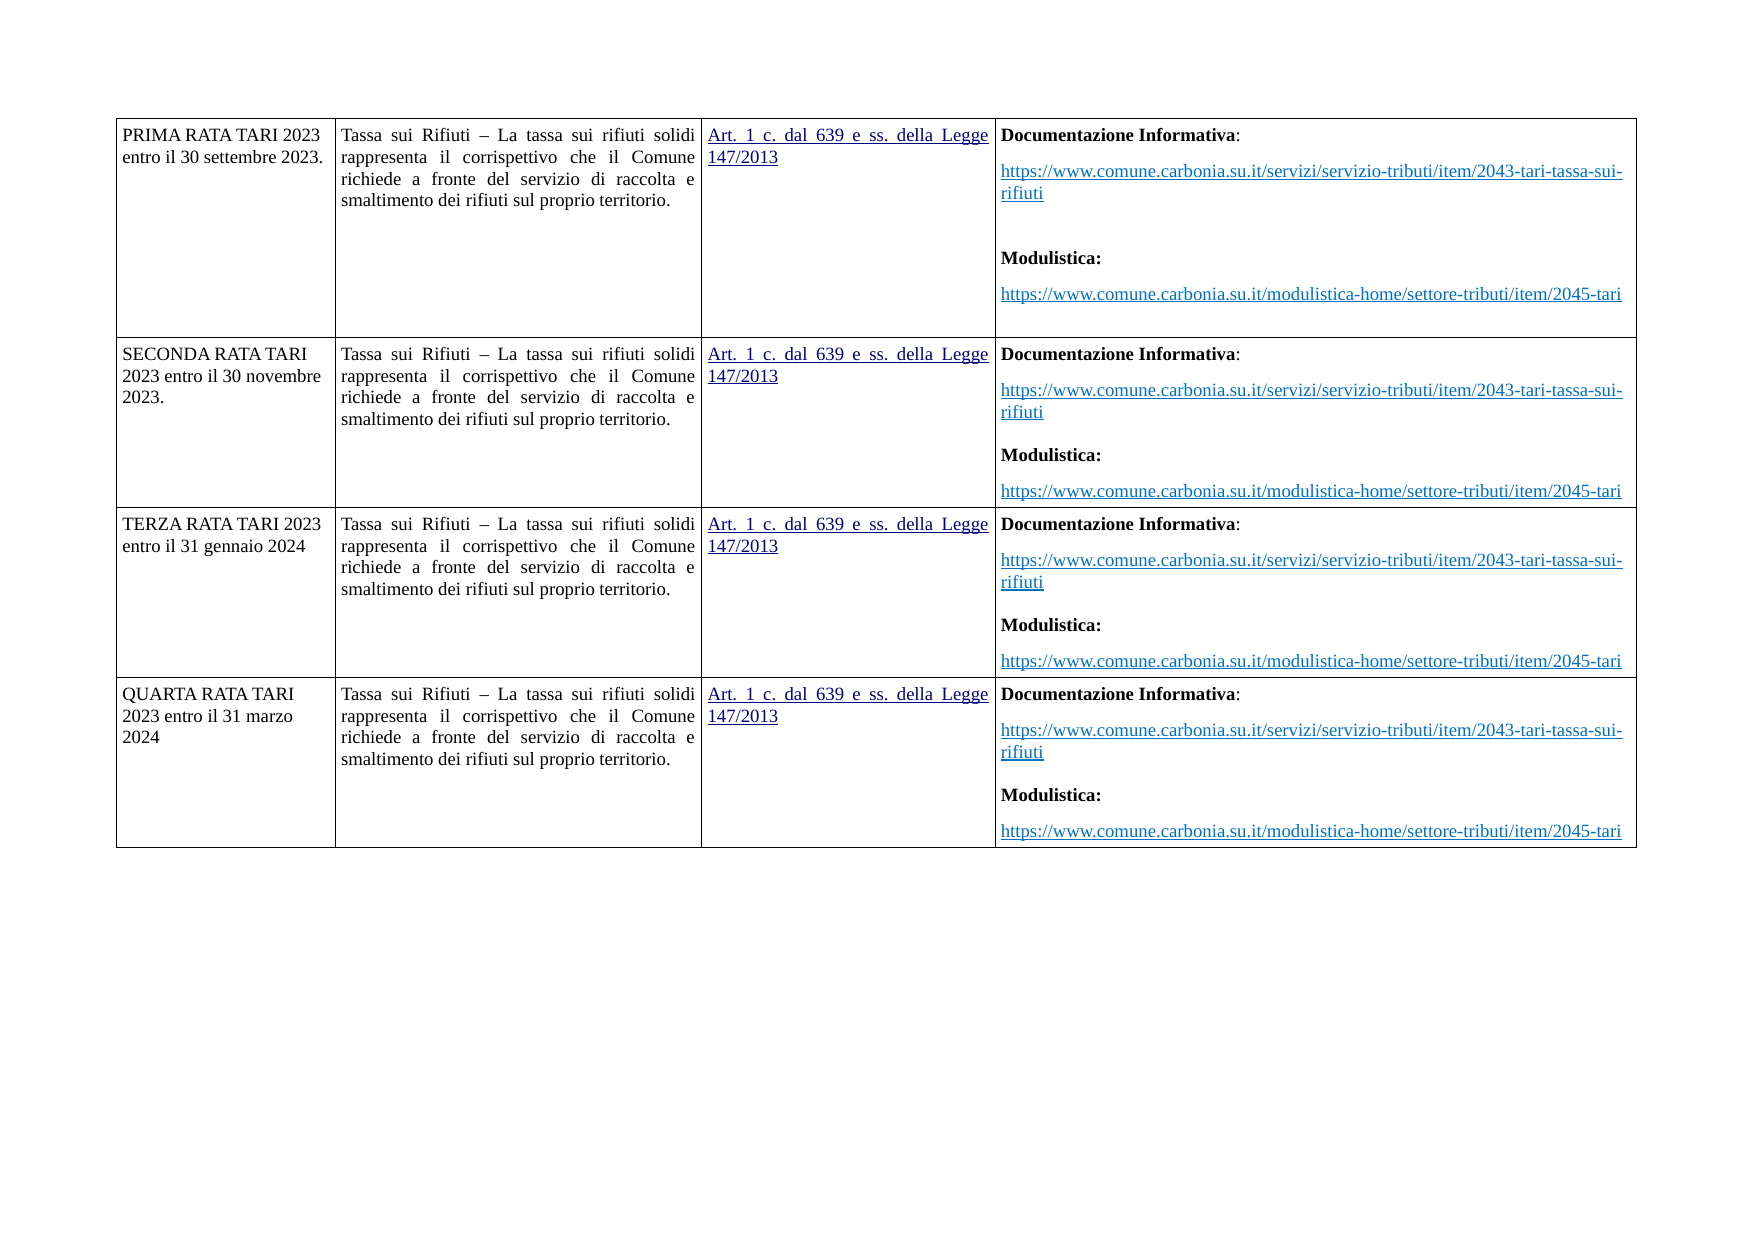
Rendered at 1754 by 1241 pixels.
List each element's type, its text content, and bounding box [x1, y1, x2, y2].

table_cell Art. 1 c. dal 639 e ss. della Legge 147/2013 [702, 338, 995, 507]
table_cell SECONDA RATA TARI 2023 entro il 30 novembre 2023. [117, 338, 335, 507]
table_cell Tassa sui Rifiuti – La tassa sui rifiuti solidi rappresenta il corrispettivo che il Comune richiede a fronte del servizio di raccolta e smaltimento dei rifiuti sul proprio territorio. [336, 508, 701, 677]
table_cell Art. 1 c. dal 639 e ss. della Legge 147/2013 [702, 119, 995, 337]
table_cell Tassa sui Rifiuti – La tassa sui rifiuti solidi rappresenta il corrispettivo che il Comune richiede a fronte del servizio di raccolta e smaltimento dei rifiuti sul proprio territorio. [336, 678, 701, 847]
table_cell TERZA RATA TARI 2023 entro il 31 gennaio 2024 [117, 508, 335, 677]
table_cell Tassa sui Rifiuti – La tassa sui rifiuti solidi rappresenta il corrispettivo che il Comune richiede a fronte del servizio di raccolta e smaltimento dei rifiuti sul proprio territorio. [336, 338, 701, 507]
table_cell Documentazione Informativa: https://www.comune.carbonia.su.it/servizi/servizio-tributi/item/2043-tari-tassa-sui-rifiuti Modulistica: https://www.comune.carbonia.su.it/modulistica-home/settore-tributi/item/2045-tari [996, 338, 1636, 507]
table_cell QUARTA RATA TARI 2023 entro il 31 marzo 2024 [117, 678, 335, 847]
table_cell Art. 1 c. dal 639 e ss. della Legge 147/2013 [702, 508, 995, 677]
table_cell Documentazione Informativa: https://www.comune.carbonia.su.it/servizi/servizio-tributi/item/2043-tari-tassa-sui-rifiuti Modulistica: https://www.comune.carbonia.su.it/modulistica-home/settore-tributi/item/2045-tari [996, 119, 1636, 337]
table_cell Documentazione Informativa: https://www.comune.carbonia.su.it/servizi/servizio-tributi/item/2043-tari-tassa-sui-rifiuti Modulistica: https://www.comune.carbonia.su.it/modulistica-home/settore-tributi/item/2045-tari [996, 508, 1636, 677]
table_cell Documentazione Informativa: https://www.comune.carbonia.su.it/servizi/servizio-tributi/item/2043-tari-tassa-sui-rifiuti Modulistica: https://www.comune.carbonia.su.it/modulistica-home/settore-tributi/item/2045-tari [996, 678, 1636, 847]
table_cell Art. 1 c. dal 639 e ss. della Legge 147/2013 [702, 678, 995, 847]
table_cell Tassa sui Rifiuti – La tassa sui rifiuti solidi rappresenta il corrispettivo che il Comune richiede a fronte del servizio di raccolta e smaltimento dei rifiuti sul proprio territorio. [336, 119, 701, 337]
table_cell PRIMA RATA TARI 2023 entro il 30 settembre 2023. [117, 119, 335, 337]
